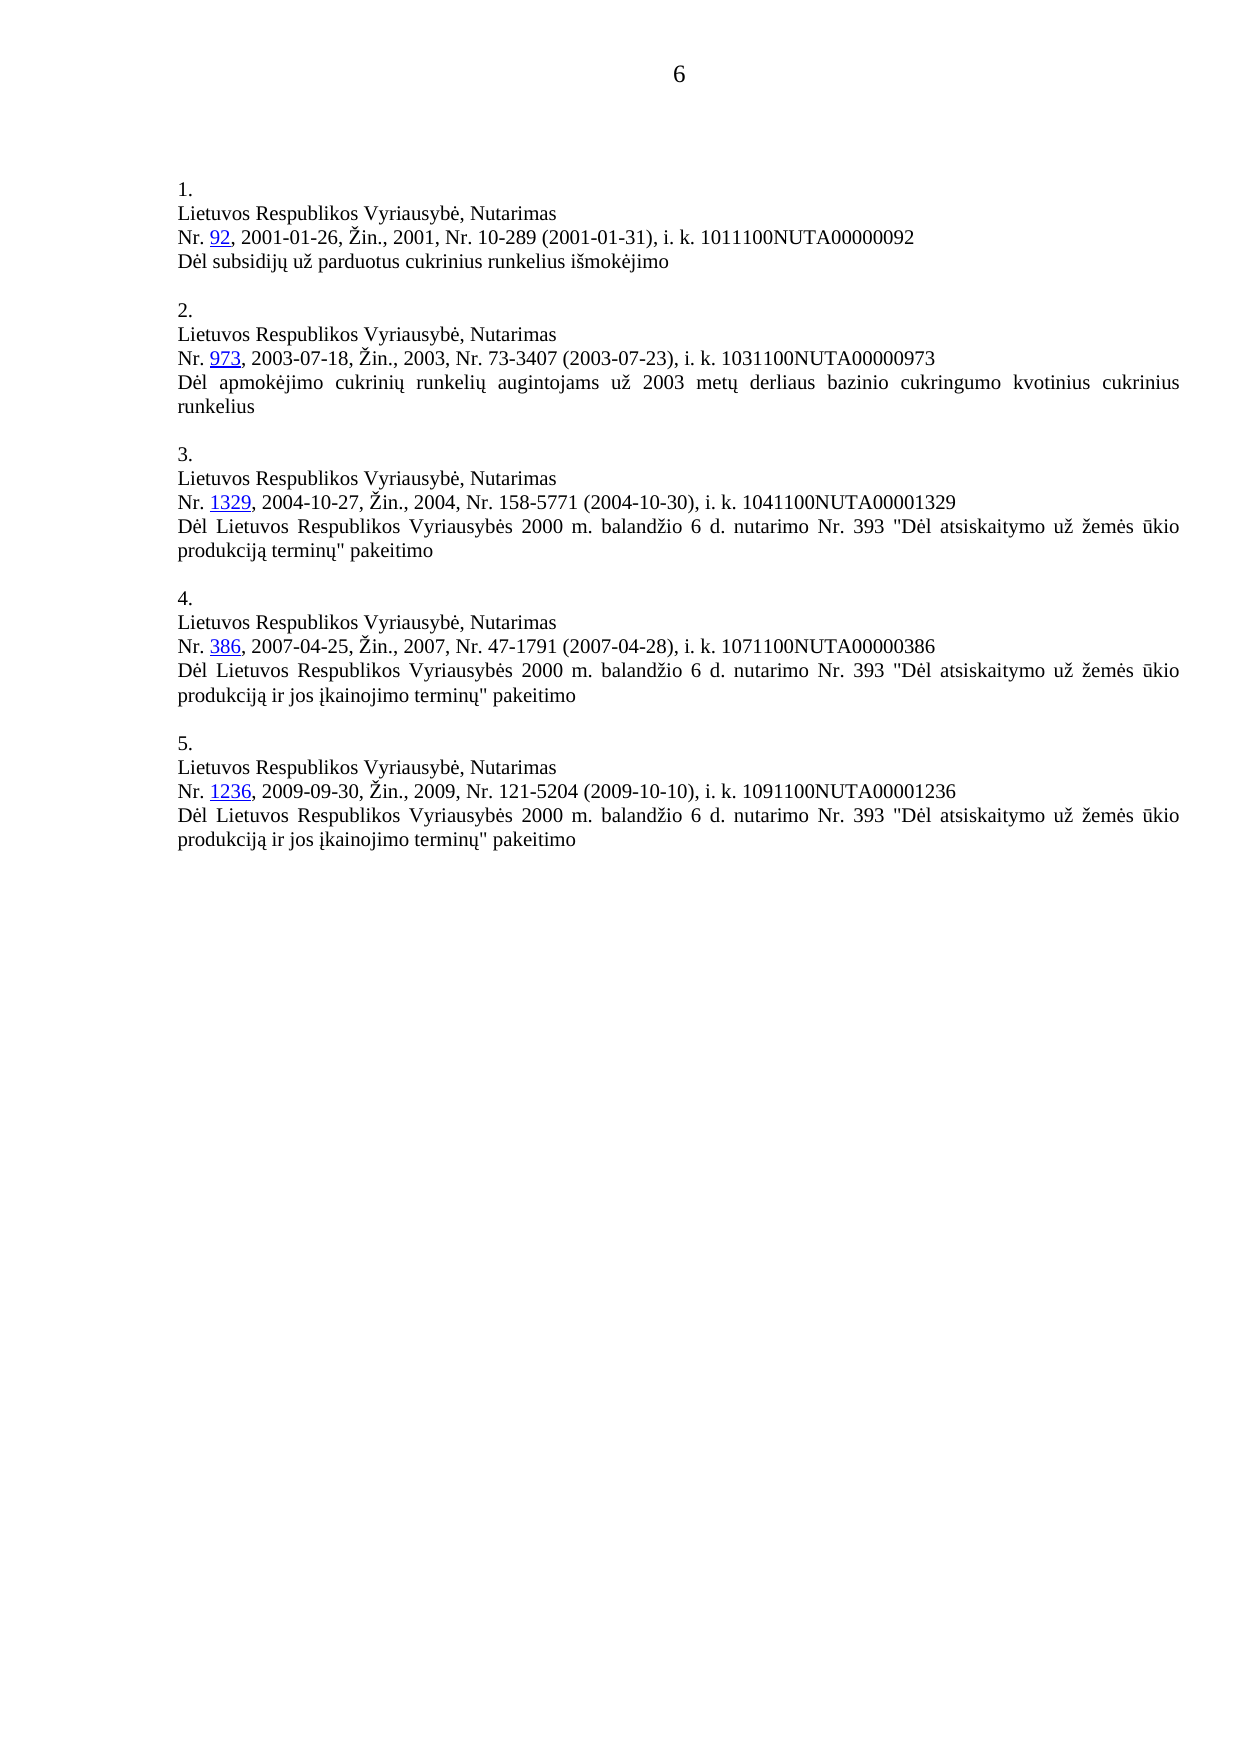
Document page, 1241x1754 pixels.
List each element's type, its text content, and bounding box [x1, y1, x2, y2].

text 2. [177, 297, 1181, 322]
text Nr. 973, 2003-07-18, Žin., 2003, Nr. 73-3407 (2003-07-23), i. k. 1031100NUTA00000973 [177, 346, 1181, 370]
text Dėl Lietuvos Respublikos Vyriausybės 2000 m. balandžio 6 d. nutarimo Nr. 393 "Dėl atsiskaitymo už žemės ūkio produkciją ir jos įkainojimo terminų" pakeitimo [177, 658, 1181, 707]
text Nr. 1329, 2004-10-27, Žin., 2004, Nr. 158-5771 (2004-10-30), i. k. 1041100NUTA00001329 [177, 490, 1181, 514]
text Nr. 92, 2001-01-26, Žin., 2001, Nr. 10-289 (2001-01-31), i. k. 1011100NUTA00000092 [177, 225, 1181, 249]
text Dėl subsidijų už parduotus cukrinius runkelius išmokėjimo [177, 249, 1181, 273]
text Lietuvos Respublikos Vyriausybė, Nutarimas [177, 755, 1181, 779]
text 4. [177, 586, 1181, 610]
text Dėl Lietuvos Respublikos Vyriausybės 2000 m. balandžio 6 d. nutarimo Nr. 393 "Dėl atsiskaitymo už žemės ūkio produkciją ir jos įkainojimo terminų" pakeitimo [177, 803, 1181, 851]
text 5. [177, 731, 1181, 755]
text Lietuvos Respublikos Vyriausybė, Nutarimas [177, 201, 1181, 225]
text Dėl apmokėjimo cukrinių runkelių augintojams už 2003 metų derliaus bazinio cukringumo kvotinius cukrinius runkelius [177, 370, 1181, 418]
text Lietuvos Respublikos Vyriausybė, Nutarimas [177, 466, 1181, 490]
text Lietuvos Respublikos Vyriausybė, Nutarimas [177, 322, 1181, 346]
text Nr. 386, 2007-04-25, Žin., 2007, Nr. 47-1791 (2007-04-28), i. k. 1071100NUTA00000386 [177, 634, 1181, 658]
text Lietuvos Respublikos Vyriausybė, Nutarimas [177, 610, 1181, 634]
text Dėl Lietuvos Respublikos Vyriausybės 2000 m. balandžio 6 d. nutarimo Nr. 393 "Dėl atsiskaitymo už žemės ūkio produkciją terminų" pakeitimo [177, 514, 1181, 562]
text 3. [177, 442, 1181, 466]
text Nr. 1236, 2009-09-30, Žin., 2009, Nr. 121-5204 (2009-10-10), i. k. 1091100NUTA00001236 [177, 779, 1181, 803]
text 1. [177, 177, 1181, 201]
